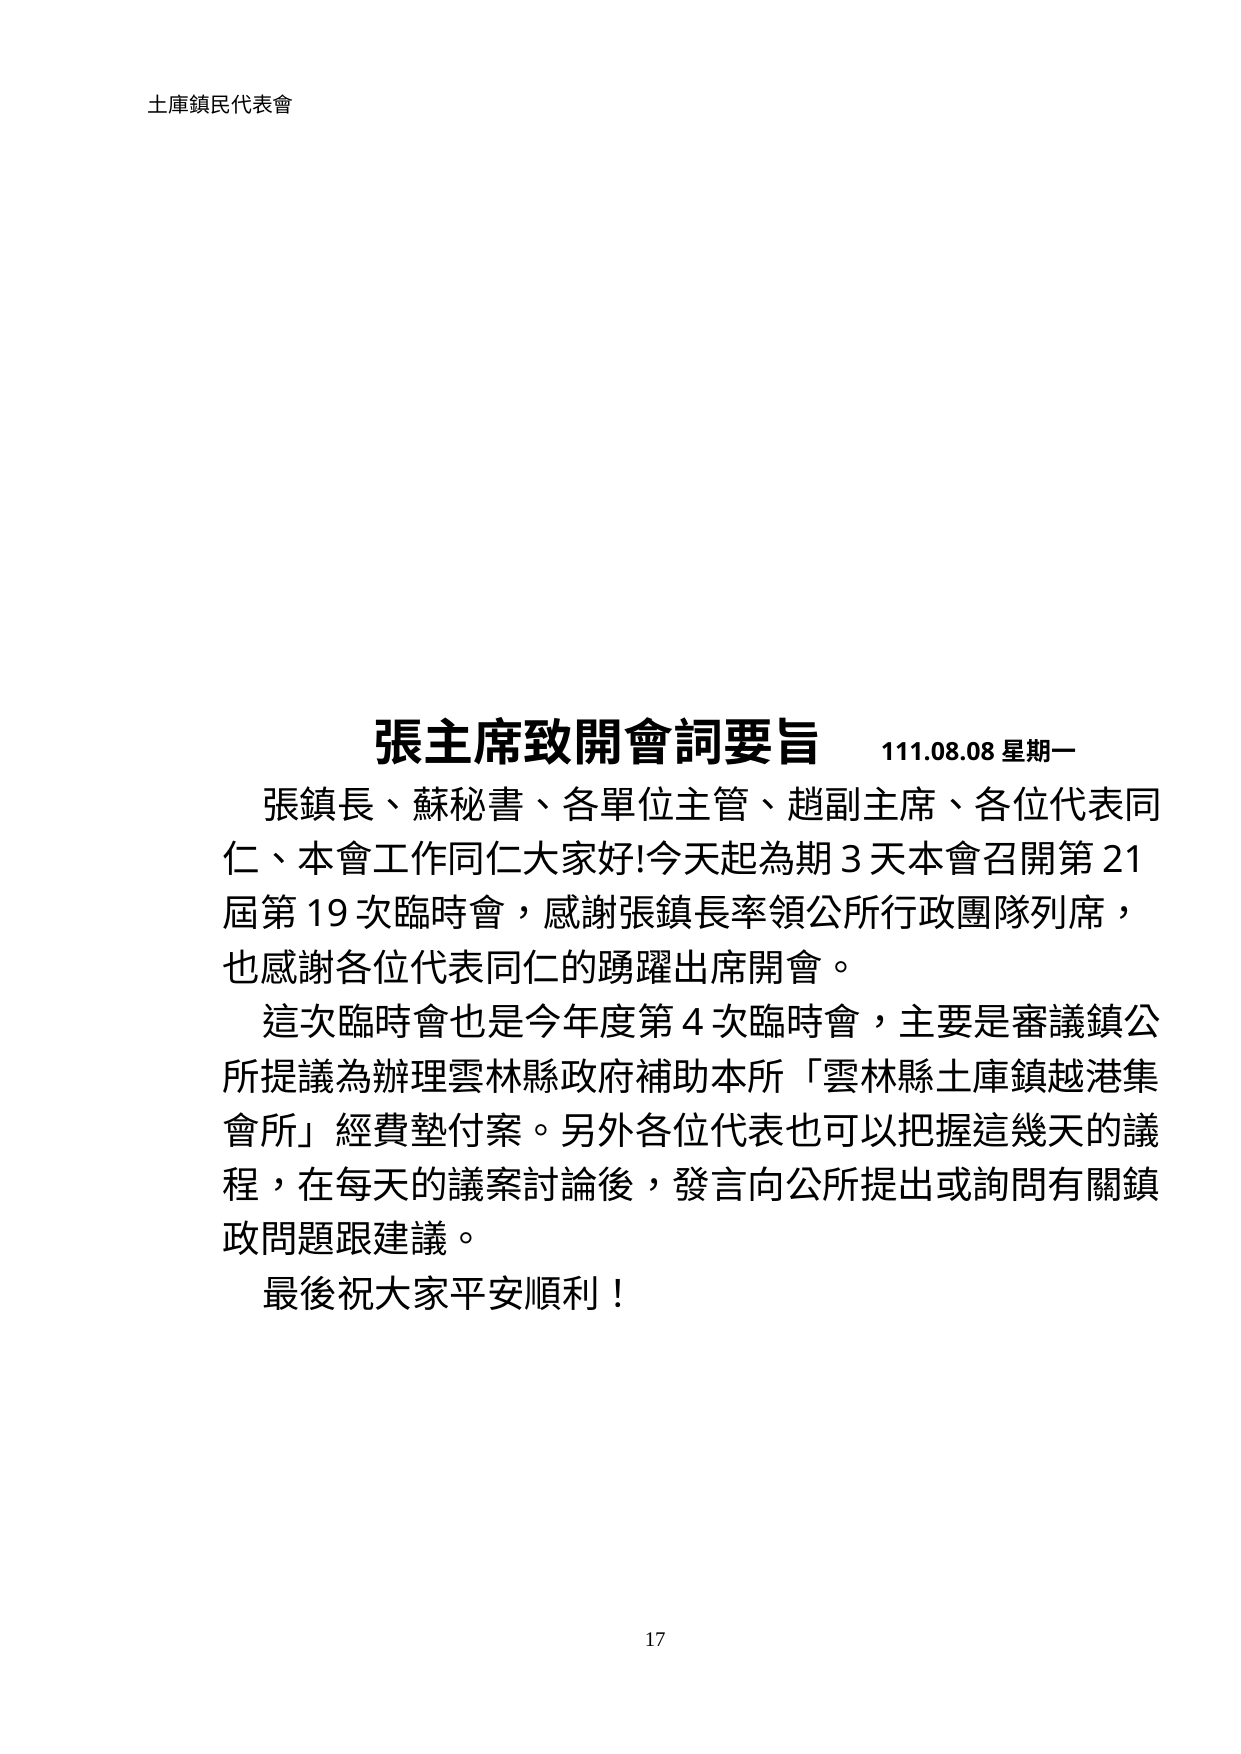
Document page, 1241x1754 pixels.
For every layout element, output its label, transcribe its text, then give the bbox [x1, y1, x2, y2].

text 這次臨時會也是今年度第4次臨時會，主要是審議鎮公所提議為辦理雲林縣政府補助本所「雲林縣土庫鎮越港集會所」經費墊付案。另外各位代表也可以把握這幾天的議程，在每天的議案討論後，發言向公所提出或詢問有關鎮政問題跟建議。 [223, 992, 1162, 1264]
text 張主席致開會詞要旨 111.08.08 星期一 [223, 702, 1162, 774]
text 最後祝大家平安順利！ [223, 1264, 1162, 1318]
text 張鎮長、蘇秘書、各單位主管、趙副主席、各位代表同仁、本會工作同仁大家好!今天起為期3天本會召開第21屆第19次臨時會，感謝張鎮長率領公所行政團隊列席，也感謝各位代表同仁的踴躍出席開會。 [223, 774, 1162, 992]
